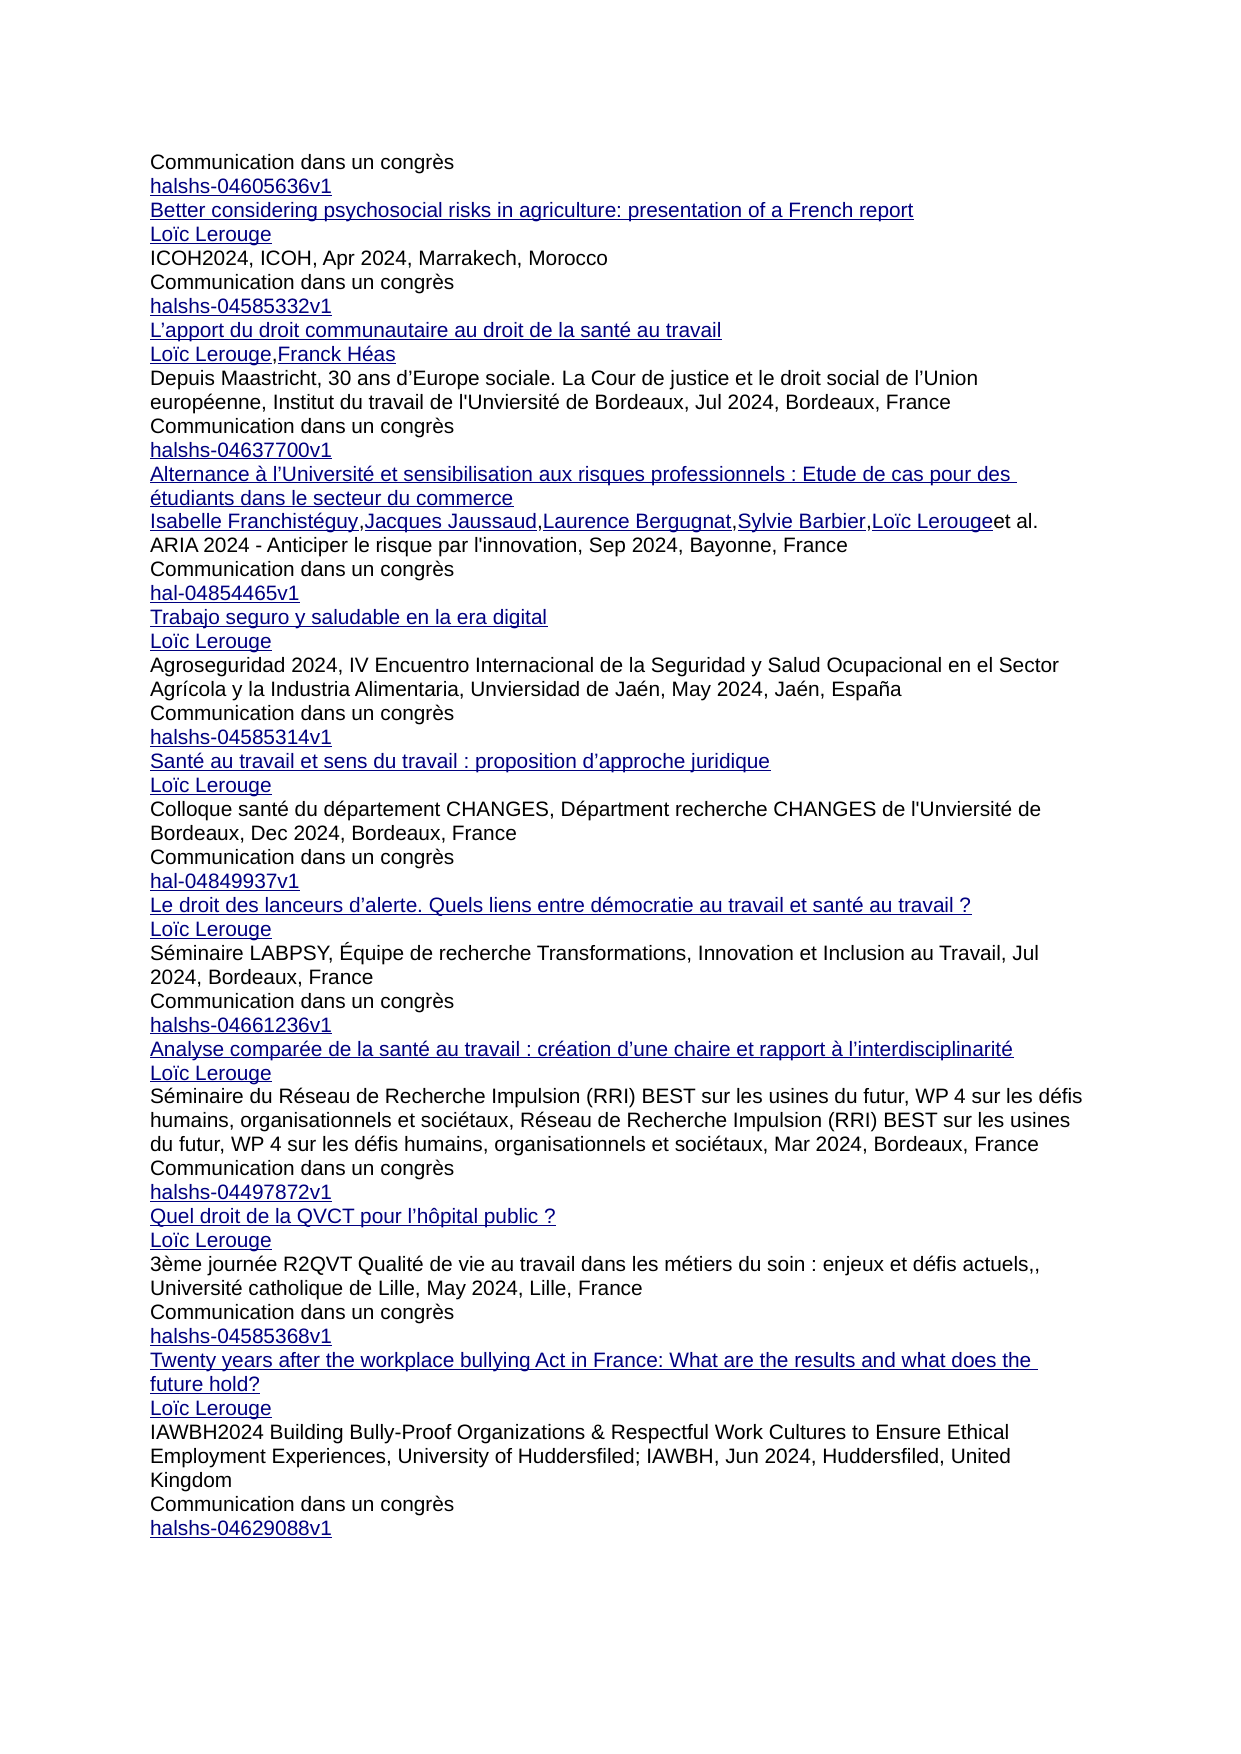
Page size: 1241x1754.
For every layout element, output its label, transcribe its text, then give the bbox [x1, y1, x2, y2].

table_cell Better considering psychosocial risks in agriculture: presentation of a French report Loïc Lerouge ICOH2024, ICOH, Apr 2024, Marrakech, Morocco Communication dans un congrès halshs-04585332v1 [150, 198, 1090, 318]
table_cell L’apport du droit communautaire au droit de la santé au travail Loïc Lerouge,Franck Héas Depuis Maastricht, 30 ans d’Europe sociale. La Cour de justice et le droit social de l’Union européenne, Institut du travail de l'Unviersité de Bordeaux, Jul 2024, Bordeaux, France Communication dans un congrès halshs-04637700v1 [150, 318, 1090, 461]
table_cell Trabajo seguro y saludable en la era digital Loïc Lerouge Agroseguridad 2024, IV Encuentro Internacional de la Seguridad y Salud Ocupacional en el Sector Agrícola y la Industria Alimentaria, Unviersidad de Jaén, May 2024, Jaén, España Communication dans un congrès halshs-04585314v1 [150, 605, 1090, 749]
table_cell Alternance à l’Université et sensibilisation aux risques professionnels : Etude de cas pour des étudiants dans le secteur du commerce Isabelle Franchistéguy,Jacques Jaussaud,Laurence Bergugnat,Sylvie Barbier,Loïc Lerougeet al. ARIA 2024 - Anticiper le risque par l'innovation, Sep 2024, Bayonne, France Communication dans un congrès hal-04854465v1 [150, 461, 1090, 605]
table_cell Communication dans un congrès halshs-04605636v1 [150, 150, 1090, 198]
table_cell Le droit des lanceurs d’alerte. Quels liens entre démocratie au travail et santé au travail ? Loïc Lerouge Séminaire LABPSY, Équipe de recherche Transformations, Innovation et Inclusion au Travail, Jul 2024, Bordeaux, France Communication dans un congrès halshs-04661236v1 [150, 893, 1090, 1036]
table_cell Quel droit de la QVCT pour l’hôpital public ? Loïc Lerouge 3ème journée R2QVT Qualité de vie au travail dans les métiers du soin : enjeux et défis actuels,, Université catholique de Lille, May 2024, Lille, France Communication dans un congrès halshs-04585368v1 [150, 1204, 1090, 1348]
table_cell Santé au travail et sens du travail : proposition d’approche juridique Loïc Lerouge Colloque santé du département CHANGES, Départment recherche CHANGES de l'Unviersité de Bordeaux, Dec 2024, Bordeaux, France Communication dans un congrès hal-04849937v1 [150, 749, 1090, 893]
table_cell Analyse comparée de la santé au travail : création d’une chaire et rapport à l’interdisciplinarité Loïc Lerouge Séminaire du Réseau de Recherche Impulsion (RRI) BEST sur les usines du futur, WP 4 sur les défis humains, organisationnels et sociétaux, Réseau de Recherche Impulsion (RRI) BEST sur les usines du futur, WP 4 sur les défis humains, organisationnels et sociétaux, Mar 2024, Bordeaux, France Communication dans un congrès halshs-04497872v1 [150, 1036, 1090, 1204]
table_cell Twenty years after the workplace bullying Act in France: What are the results and what does the future hold? Loïc Lerouge IAWBH2024 Building Bully-Proof Organizations & Respectful Work Cultures to Ensure Ethical Employment Experiences, University of Huddersfiled; IAWBH, Jun 2024, Huddersfiled, United Kingdom Communication dans un congrès halshs-04629088v1 [150, 1348, 1090, 1539]
